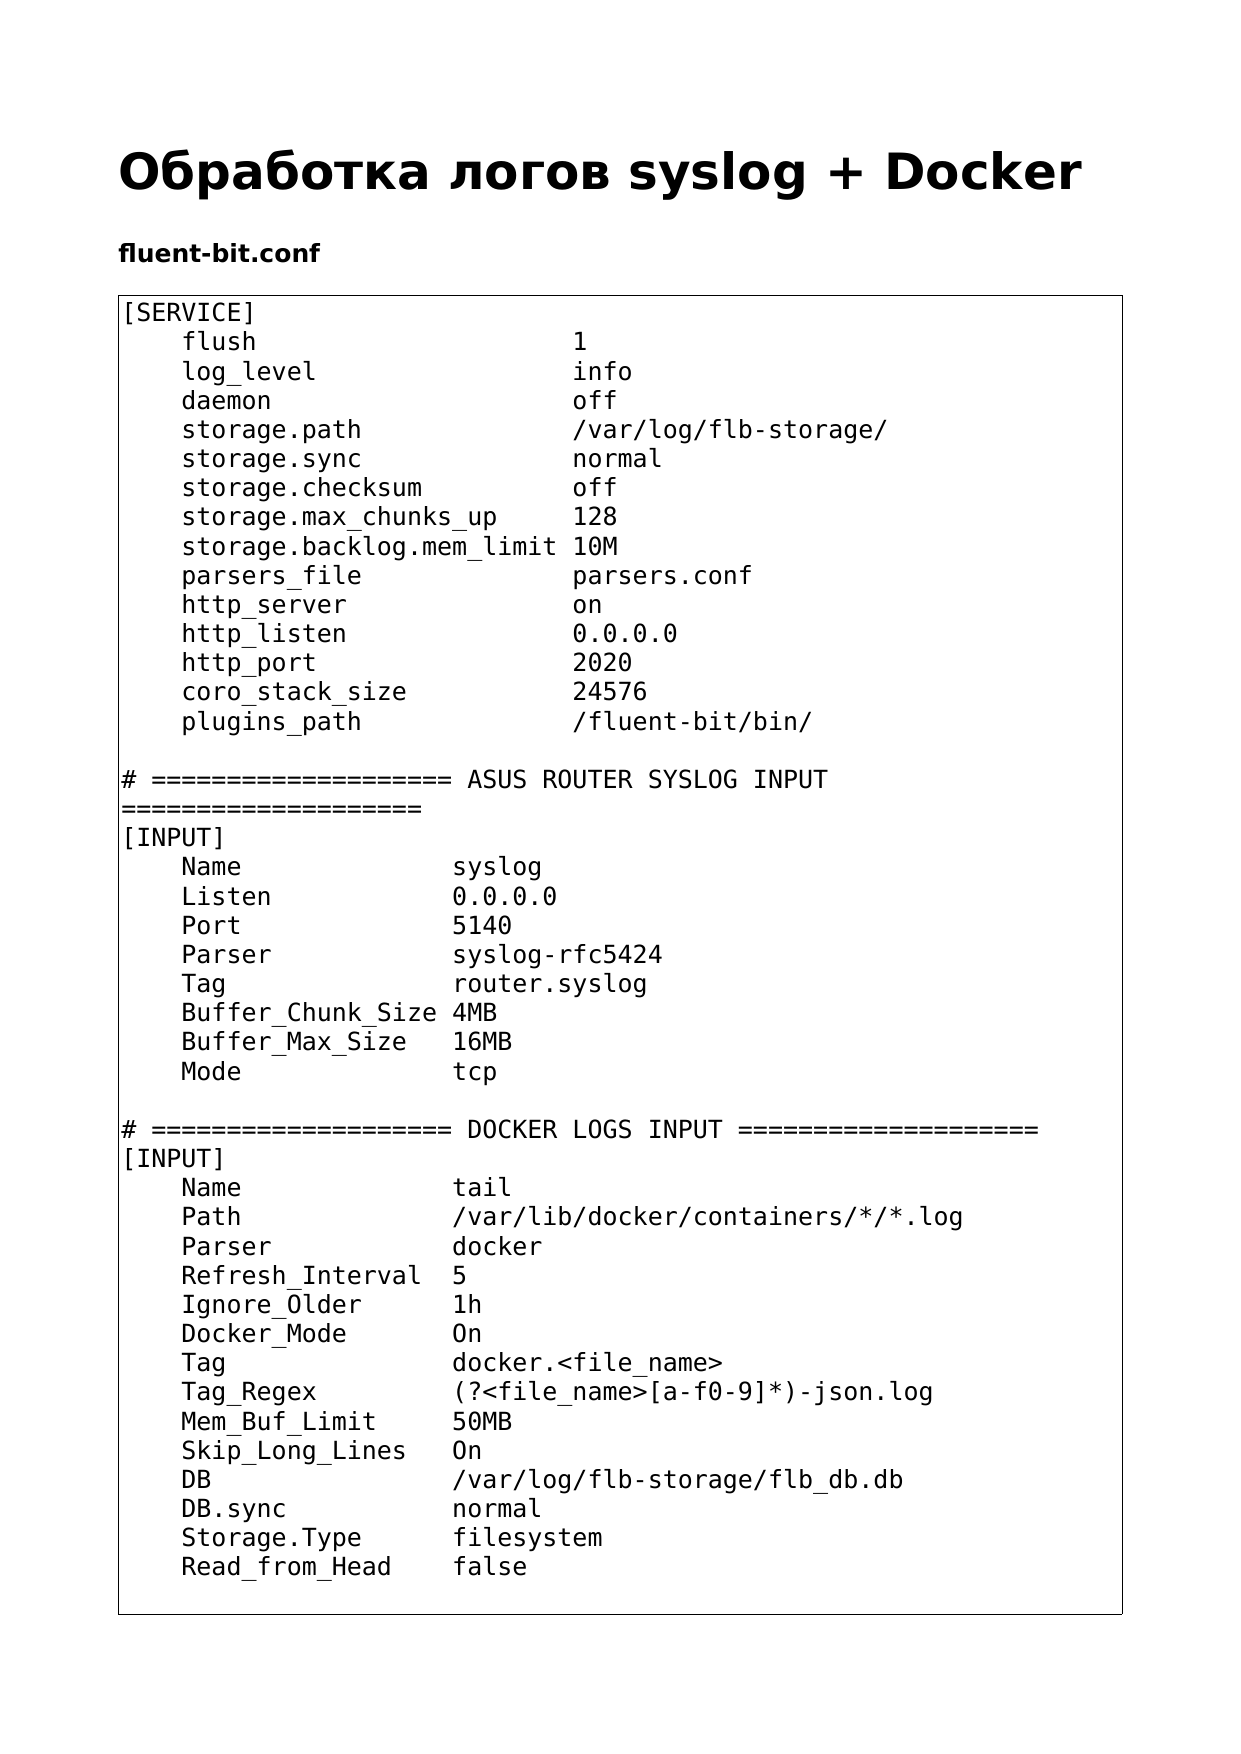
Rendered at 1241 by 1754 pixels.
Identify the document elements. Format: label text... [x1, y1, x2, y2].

subtitle Обработка логов syslog + Docker [118, 143, 1122, 201]
subtitle fluent-bit.conf [118, 239, 1122, 268]
table_header [SERVICE] flush 1 log_level info daemon off storage.path /var/log/flb-storage/ storage.sync normal storage.checksum off storage.max_chunks_up 128 storage.backlog.mem_limit 10M parsers_file parsers.conf http_server on http_listen 0.0.0.0 http_port 2020 coro_stack_size 24576 plugins_path /fluent-bit/bin/ # ==================== ASUS ROUTER SYSLOG INPUT ==================== [INPUT] Name syslog Listen 0.0.0.0 Port 5140 Parser syslog-rfc5424 Tag router.syslog Buffer_Chunk_Size 4MB Buffer_Max_Size 16MB Mode tcp # ==================== DOCKER LOGS INPUT ==================== [INPUT] Name tail Path /var/lib/docker/containers/*/*.log Parser docker Refresh_Interval 5 Ignore_Older 1h Docker_Mode On Tag docker.<file_name> Tag_Regex (?<file_name>[a-f0-9]*)-json.log Mem_Buf_Limit 50MB Skip_Long_Lines On DB /var/log/flb-storage/flb_db.db DB.sync normal Storage.Type filesystem Read_from_Head false [119, 296, 1122, 1614]
